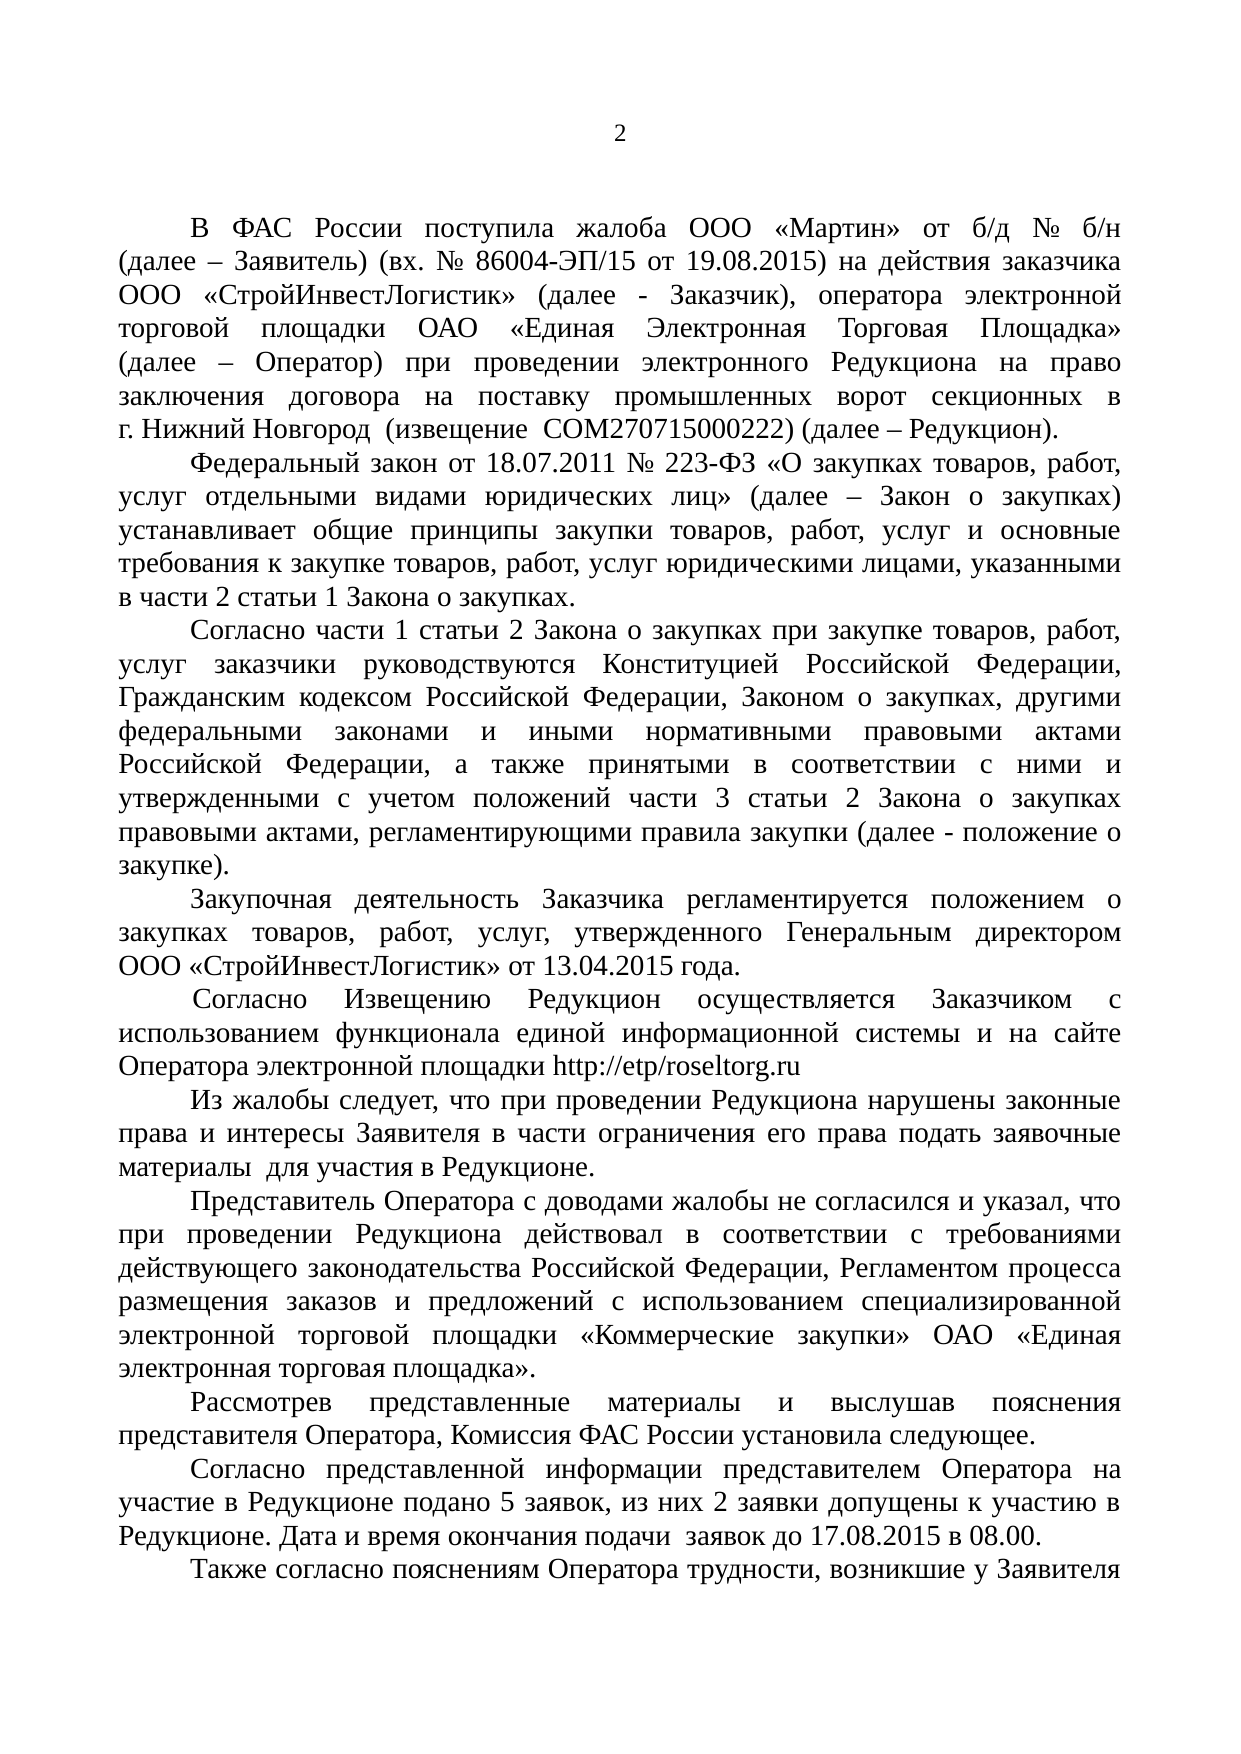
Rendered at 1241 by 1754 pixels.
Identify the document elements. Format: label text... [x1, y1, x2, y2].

text Закупочная деятельность Заказчика регламентируется положением о закупках товаров, работ, услуг, утвержденного Генеральным директором ООО «СтройИнвестЛогистик» от 13.04.2015 года. [118, 881, 1122, 981]
text Согласно Извещению Редукцион осуществляется Заказчиком с использованием функционала единой информационной системы и на сайте Оператора электронной площадки http://etp/roseltorg.ru [118, 981, 1122, 1082]
text Также согласно пояснениям Оператора трудности, возникшие у Заявителя [118, 1552, 1122, 1585]
text Согласно представленной информации представителем Оператора на участие в Редукционе подано 5 заявок, из них 2 заявки допущены к участию в Редукционе. Дата и время окончания подачи заявок до 17.08.2015 в 08.00. [118, 1451, 1122, 1552]
text Согласно части 1 статьи 2 Закона о закупках при закупке товаров, работ, услуг заказчики руководствуются Конституцией Российской Федерации, Гражданским кодексом Российской Федерации, Законом о закупках, другими федеральными законами и иными нормативными правовыми актами Российской Федерации, а также принятыми в соответствии с ними и утвержденными с учетом положений части 3 статьи 2 Закона о закупках правовыми актами, регламентирующими правила закупки (далее - положение о закупке). [118, 612, 1122, 881]
text В ФАС России поступила жалоба ООО «Мартин» от б/д № б/н (далее – Заявитель) (вх. № 86004-ЭП/15 от 19.08.2015) на действия заказчика ООО «СтройИнвестЛогистик» (далее - Заказчик), оператора электронной торговой площадки ОАО «Единая Электронная Торговая Площадка» (далее – Оператор) при проведении электронного Редукциона на право заключения договора на поставку промышленных ворот секционных в г. Нижний Новгород (извещение COM270715000222) (далее – Редукцион). [118, 210, 1122, 445]
text Представитель Оператора с доводами жалобы не согласился и указал, что при проведении Редукциона действовал в соответствии с требованиями действующего законодательства Российской Федерации, Регламентом процесса размещения заказов и предложений с использованием специализированной электронной торговой площадки «Коммерческие закупки» ОАО «Единая электронная торговая площадка». [118, 1183, 1122, 1384]
text Рассмотрев представленные материалы и выслушав пояснения представителя Оператора, Комиссия ФАС России установила следующее. [118, 1384, 1122, 1451]
text Из жалобы следует, что при проведении Редукциона нарушены законные права и интересы Заявителя в части ограничения его права подать заявочные материалы для участия в Редукционе. [118, 1082, 1122, 1183]
text Федеральный закон от 18.07.2011 № 223-ФЗ «О закупках товаров, работ, услуг отдельными видами юридических лиц» (далее – Закон о закупках) устанавливает общие принципы закупки товаров, работ, услуг и основные требования к закупке товаров, работ, услуг юридическими лицами, указанными в части 2 статьи 1 Закона о закупках. [118, 445, 1122, 612]
